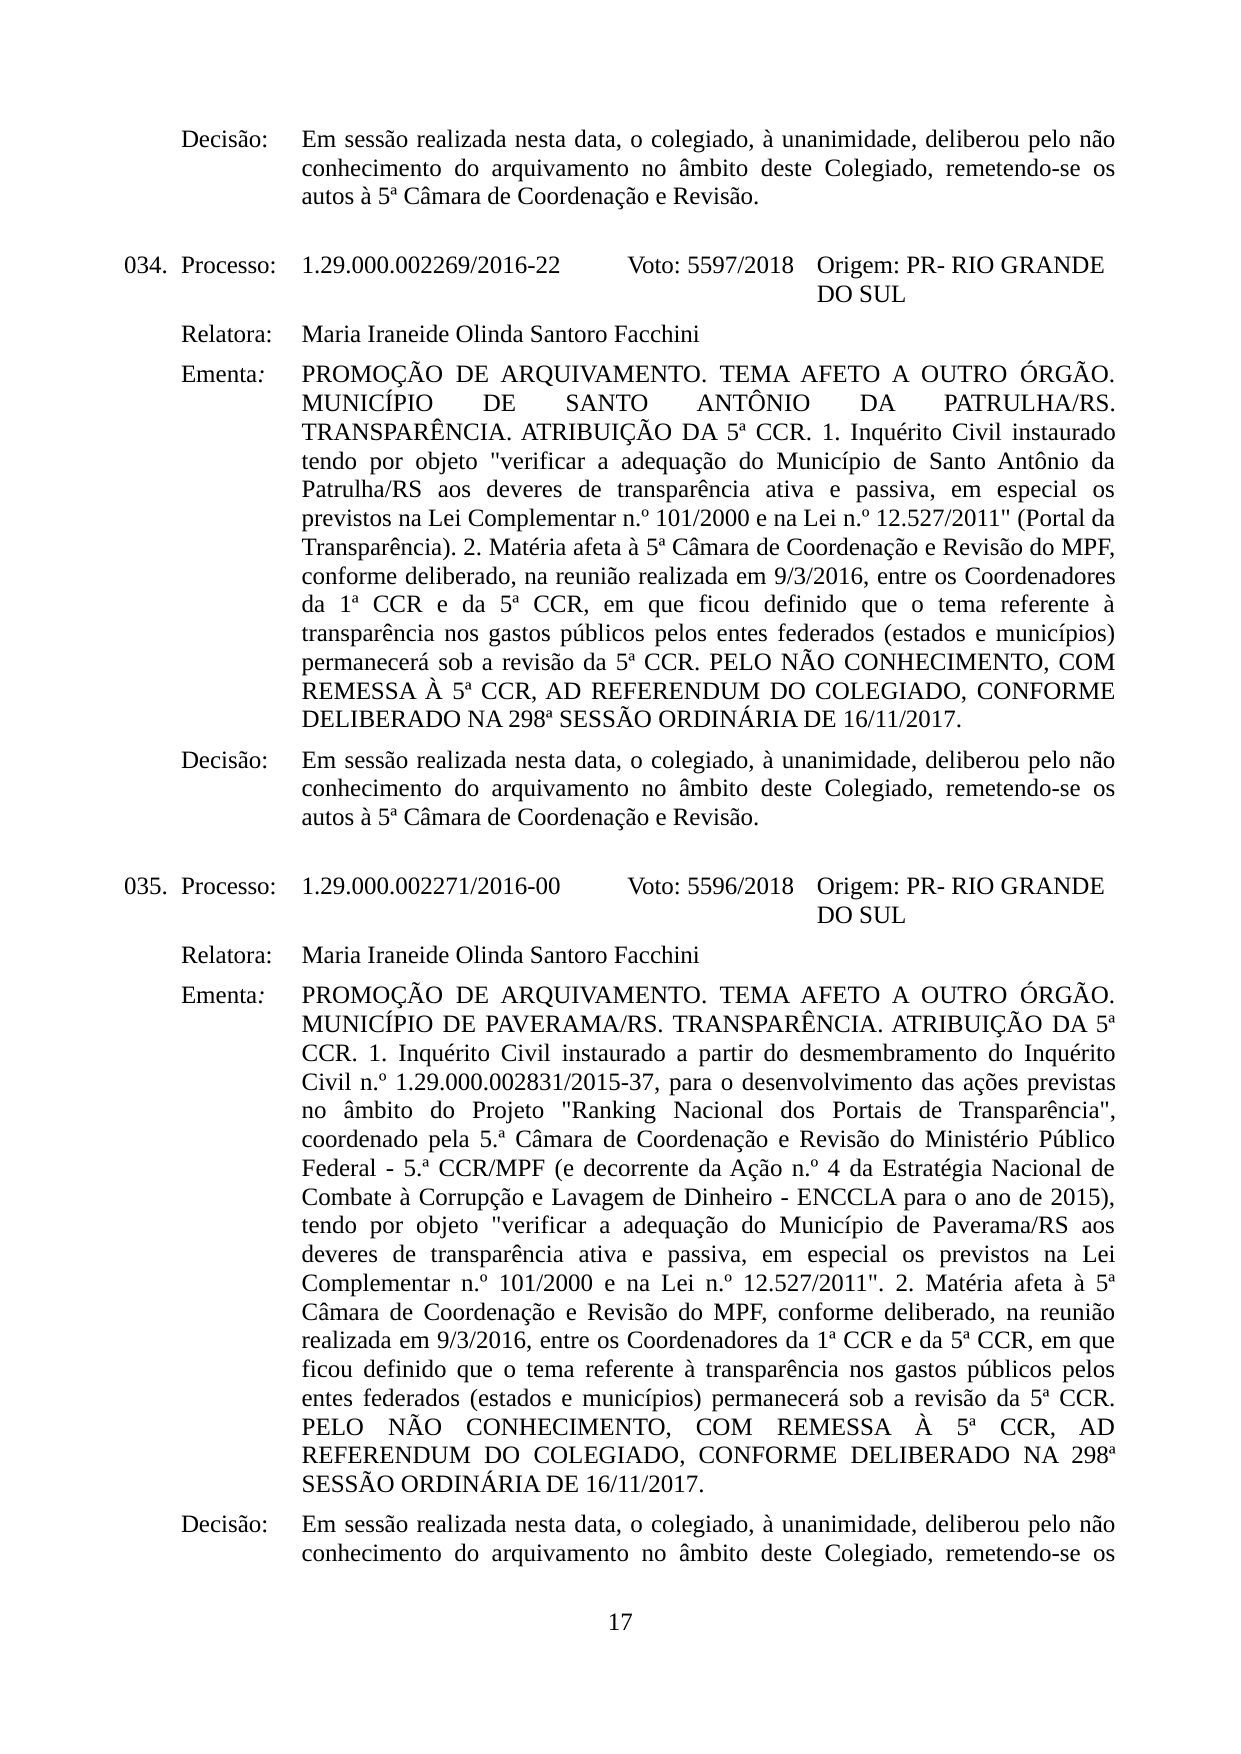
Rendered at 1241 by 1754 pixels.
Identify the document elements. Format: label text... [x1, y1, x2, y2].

table_cell [118, 975, 175, 1503]
table_header 1.29.000.002269/2016-22 [296, 245, 621, 313]
table_cell Maria Iraneide Olinda Santoro Facchini [296, 314, 1122, 354]
table_header 035. [118, 865, 175, 934]
table_cell Em sessão realizada nesta data, o colegiado, à unanimidade, deliberou pelo não conhecimento do arquivamento no âmbito deste Colegiado, remetendo-se os autos à 5ª Câmara de Coordenação e Revisão. [296, 118, 1122, 216]
table_cell Em sessão realizada nesta data, o colegiado, à unanimidade, deliberou pelo não conhecimento do arquivamento no âmbito deste Colegiado, remetendo-se os autos à 5ª Câmara de Coordenação e Revisão. [296, 739, 1122, 837]
table_header Processo: [175, 865, 296, 934]
table_cell [118, 1504, 175, 1572]
table_cell [118, 314, 175, 354]
table_cell [118, 934, 175, 974]
table_header Origem: PR- RIO GRANDE DO SUL [811, 865, 1122, 934]
table_cell Decisão: [175, 118, 296, 216]
table_cell PROMOÇÃO DE ARQUIVAMENTO. TEMA AFETO A OUTRO ÓRGÃO. MUNICÍPIO DE PAVERAMA/RS. TRANSPARÊNCIA. ATRIBUIÇÃO DA 5ª CCR. 1. Inquérito Civil instaurado a partir do desmembramento do Inquérito Civil n.º 1.29.000.002831/2015-37, para o desenvolvimento das ações previstas no âmbito do Projeto "Ranking Nacional dos Portais de Transparência", coordenado pela 5.ª Câmara de Coordenação e Revisão do Ministério Público Federal - 5.ª CCR/MPF (e decorrente da Ação n.º 4 da Estratégia Nacional de Combate à Corrupção e Lavagem de Dinheiro - ENCCLA para o ano de 2015), tendo por objeto "verificar a adequação do Município de Paverama/RS aos deveres de transparência ativa e passiva, em especial os previstos na Lei Complementar n.º 101/2000 e na Lei n.º 12.527/2011". 2. Matéria afeta à 5ª Câmara de Coordenação e Revisão do MPF, conforme deliberado, na reunião realizada em 9/3/2016, entre os Coordenadores da 1ª CCR e da 5ª CCR, em que ficou definido que o tema referente à transparência nos gastos públicos pelos entes federados (estados e municípios) permanecerá sob a revisão da 5ª CCR. PELO NÃO CONHECIMENTO, COM REMESSA À 5ª CCR, AD REFERENDUM DO COLEGIADO, CONFORME DELIBERADO NA 298ª SESSÃO ORDINÁRIA DE 16/11/2017. [296, 975, 1122, 1503]
table_cell Maria Iraneide Olinda Santoro Facchini [296, 934, 1122, 974]
table_cell [118, 118, 175, 216]
table_cell Ementa: [175, 975, 296, 1503]
table_cell Em sessão realizada nesta data, o colegiado, à unanimidade, deliberou pelo não conhecimento do arquivamento no âmbito deste Colegiado, remetendo-se os [296, 1504, 1122, 1572]
table_header 034. [118, 245, 175, 313]
table_header Voto: 5597/2018 [621, 245, 811, 313]
table_cell Relatora: [175, 934, 296, 974]
table_header Origem: PR- RIO GRANDE DO SUL [811, 245, 1122, 313]
table_header Voto: 5596/2018 [621, 865, 811, 934]
table_header Processo: [175, 245, 296, 313]
table_cell Decisão: [175, 1504, 296, 1572]
table_cell PROMOÇÃO DE ARQUIVAMENTO. TEMA AFETO A OUTRO ÓRGÃO. MUNICÍPIO DE SANTO ANTÔNIO DA PATRULHA/RS. TRANSPARÊNCIA. ATRIBUIÇÃO DA 5ª CCR. 1. Inquérito Civil instaurado tendo por objeto "verificar a adequação do Município de Santo Antônio da Patrulha/RS aos deveres de transparência ativa e passiva, em especial os previstos na Lei Complementar n.º 101/2000 e na Lei n.º 12.527/2011" (Portal da Transparência). 2. Matéria afeta à 5ª Câmara de Coordenação e Revisão do MPF, conforme deliberado, na reunião realizada em 9/3/2016, entre os Coordenadores da 1ª CCR e da 5ª CCR, em que ficou definido que o tema referente à transparência nos gastos públicos pelos entes federados (estados e municípios) permanecerá sob a revisão da 5ª CCR. PELO NÃO CONHECIMENTO, COM REMESSA À 5ª CCR, AD REFERENDUM DO COLEGIADO, CONFORME DELIBERADO NA 298ª SESSÃO ORDINÁRIA DE 16/11/2017. [296, 354, 1122, 739]
table_cell [118, 354, 175, 739]
table_cell [118, 739, 175, 837]
table_cell Decisão: [175, 739, 296, 837]
table_cell Relatora: [175, 314, 296, 354]
table_cell Ementa: [175, 354, 296, 739]
table_header 1.29.000.002271/2016-00 [296, 865, 621, 934]
